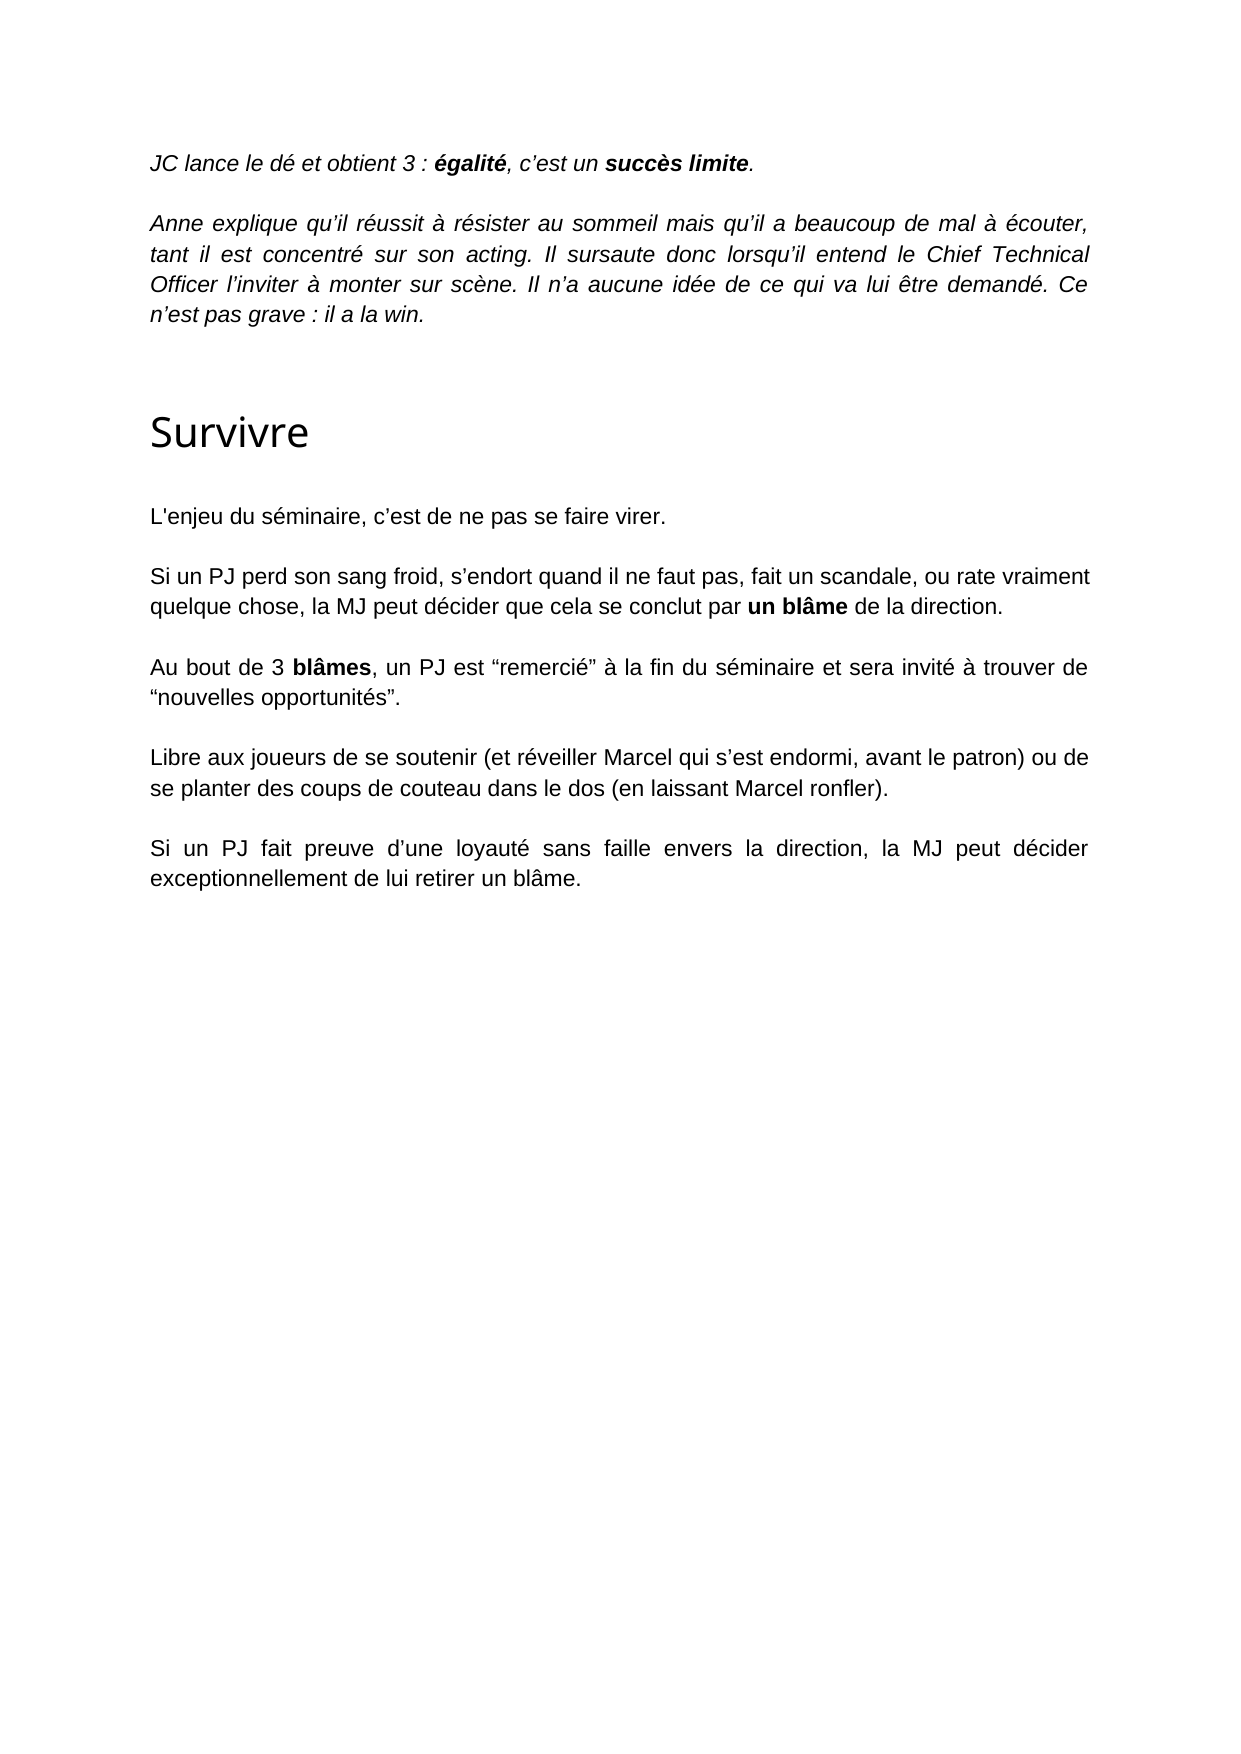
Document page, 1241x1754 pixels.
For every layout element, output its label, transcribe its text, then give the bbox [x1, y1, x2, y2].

subtitle Survivre [150, 403, 1090, 460]
text Si un PJ fait preuve d’une loyauté sans faille envers la direction, la MJ peut décider exceptionnellement de lui retirer un blâme. [150, 835, 1090, 891]
text Anne explique qu’il réussit à résister au sommeil mais qu’il a beaucoup de mal à écouter, tant il est concentré sur son acting. Il sursaute donc lorsqu’il entend le Chief Technical Officer l’inviter à monter sur scène. Il n’a aucune idée de ce qui va lui être demandé. Ce n’est pas grave : il a la win. [150, 180, 1090, 327]
text Libre aux joueurs de se soutenir (et réveiller Marcel qui s’est endormi, avant le patron) ou de se planter des coups de couteau dans le dos (en laissant Marcel ronfler). [150, 744, 1090, 801]
text JC lance le dé et obtient 3 : égalité, c’est un succès limite. [150, 150, 1090, 176]
text Au bout de 3 blâmes, un PJ est “remercié” à la fin du séminaire et sera invité à trouver de “nouvelles opportunités”. [150, 654, 1090, 710]
text Si un PJ perd son sang froid, s’endort quand il ne faut pas, fait un scandale, ou rate vraiment quelque chose, la MJ peut décider que cela se conclut par un blâme de la direction. [150, 563, 1090, 619]
text L'enjeu du séminaire, c’est de ne pas se faire virer. [150, 503, 1090, 529]
